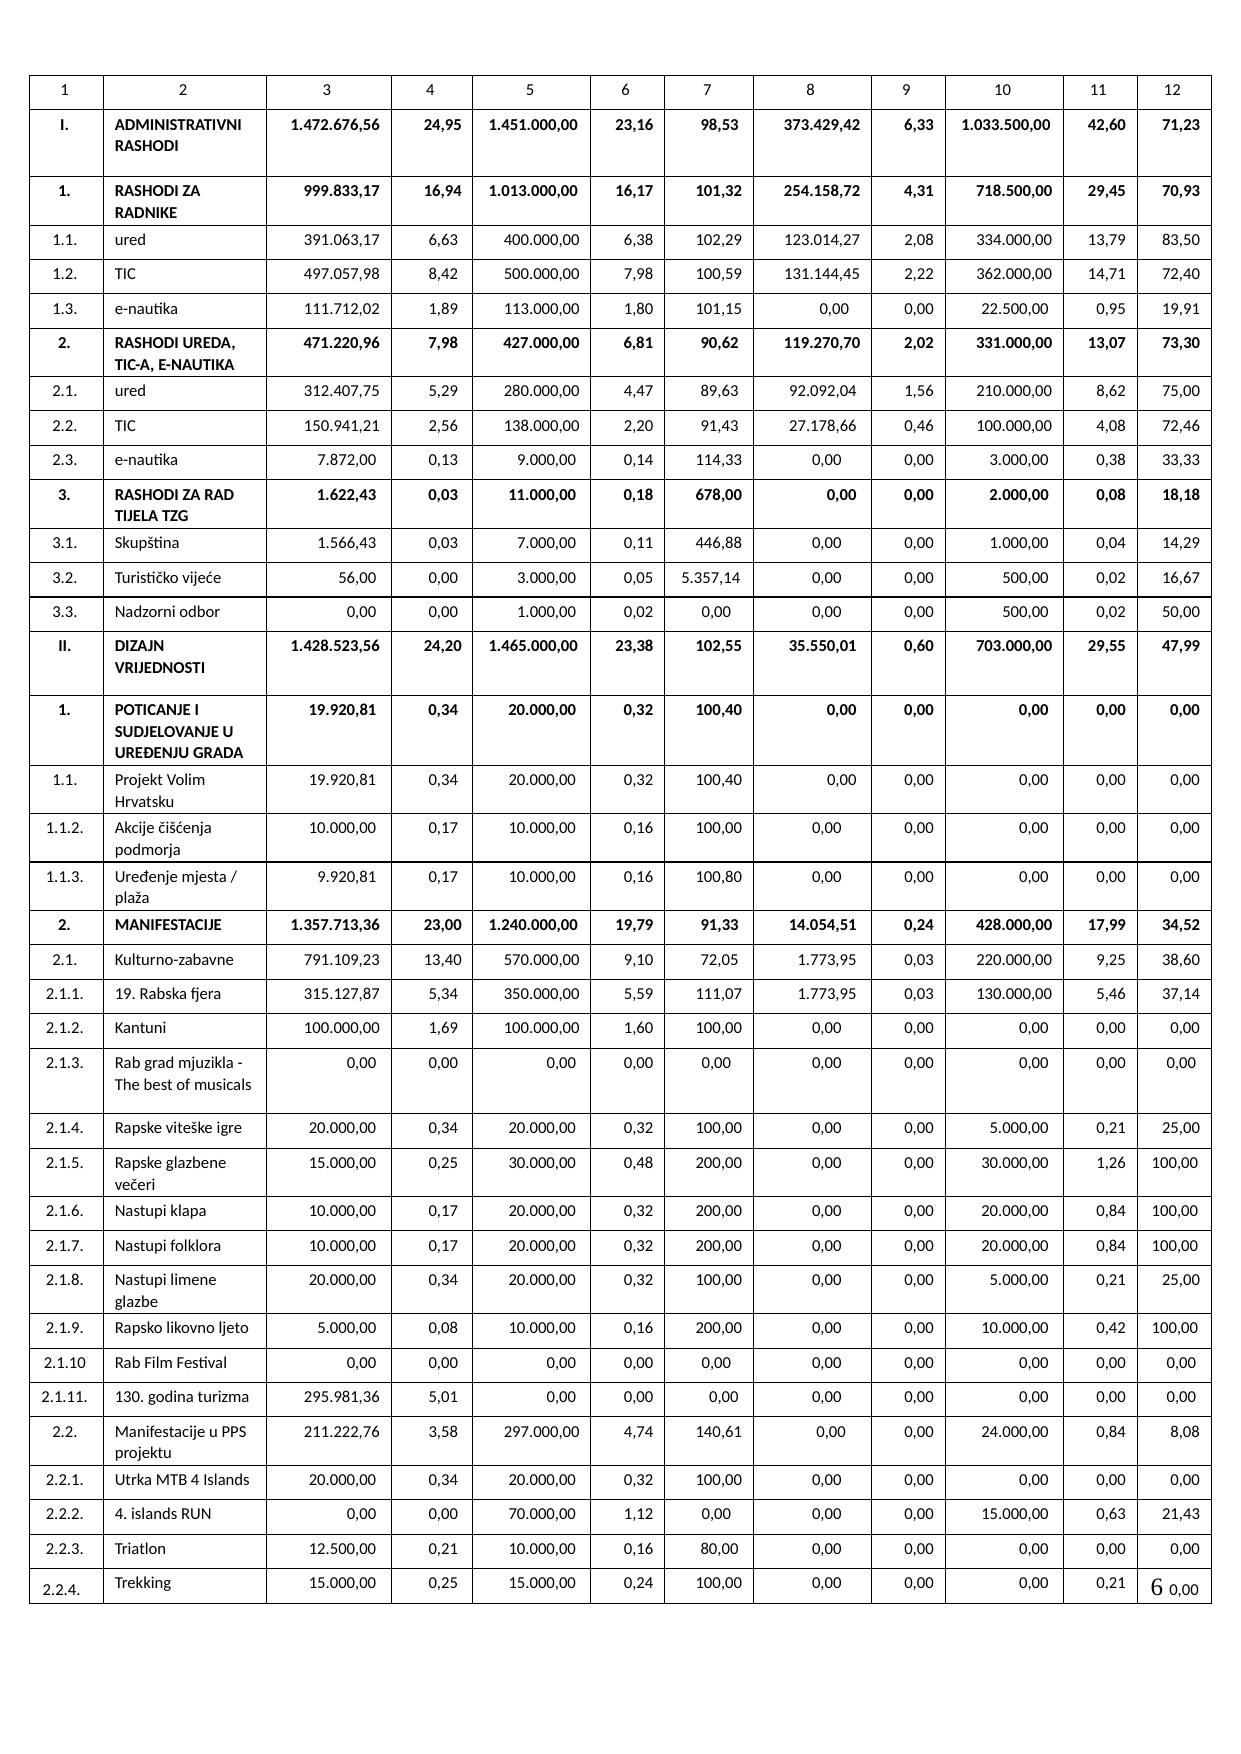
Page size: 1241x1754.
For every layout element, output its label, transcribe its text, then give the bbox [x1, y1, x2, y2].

table_cell 999.833,17 [267, 177, 391, 224]
table_cell 0,32 [591, 1114, 664, 1147]
table_cell 0,02 [1064, 598, 1137, 631]
table_cell 3,58 [392, 1417, 472, 1465]
table_cell Uređenje mjesta / plaža [104, 863, 266, 910]
table_cell 0,00 [1064, 1014, 1137, 1047]
table_cell 1.013.000,00 [473, 177, 590, 224]
table_cell 16,17 [591, 177, 664, 224]
table_cell 14.054,51 [754, 911, 871, 944]
table_cell 29,45 [1064, 177, 1137, 224]
table_cell 471.220,96 [267, 329, 391, 376]
table_cell 100,40 [665, 766, 753, 813]
table_cell 297.000,00 [473, 1417, 590, 1465]
table_cell 0,00 [754, 814, 871, 861]
table_cell 0,25 [392, 1149, 472, 1196]
table_cell 5,34 [392, 980, 472, 1013]
table_cell 100,00 [1138, 1231, 1211, 1264]
table_cell 0,00 [754, 1197, 871, 1230]
table_cell 4 [392, 76, 472, 109]
table_cell 0,03 [872, 980, 945, 1013]
table_cell 123.014,27 [754, 226, 871, 259]
table_cell 446,88 [665, 529, 753, 562]
table_cell 20.000,00 [946, 1197, 1063, 1230]
table_cell 0,00 [1064, 814, 1137, 861]
table_cell Nastupi folklora [104, 1231, 266, 1264]
table_cell Manifestacije u PPS projektu [104, 1417, 266, 1465]
table_cell 0,08 [392, 1314, 472, 1347]
table_cell 3.2. [30, 563, 103, 596]
table_cell RASHODI ZA RAD TIJELA TZG [104, 480, 266, 528]
table_cell DIZAJN VRIJEDNOSTI [104, 632, 266, 694]
table_cell 71,23 [1138, 110, 1211, 176]
table_cell 2.1.6. [30, 1197, 103, 1230]
table_cell 2. [30, 911, 103, 944]
table_cell 0,00 [1064, 1383, 1137, 1416]
table_cell 3.3. [30, 598, 103, 631]
table_cell 0,00 [872, 1569, 945, 1603]
table_cell 10 [946, 76, 1063, 109]
table_cell 312.407,75 [267, 377, 391, 410]
table_cell 20.000,00 [473, 1466, 590, 1499]
table_cell 0,00 [473, 1349, 590, 1382]
table_cell 10.000,00 [267, 1197, 391, 1230]
table_cell 0,00 [754, 1314, 871, 1347]
table_cell 0,00 [754, 1114, 871, 1147]
table_cell 0,17 [392, 863, 472, 910]
table_cell 91,43 [665, 411, 753, 445]
table_cell Akcije čišćenja podmorja [104, 814, 266, 861]
table_cell 2.1.11. [30, 1383, 103, 1416]
table_cell 34,52 [1138, 911, 1211, 944]
table_cell 200,00 [665, 1314, 753, 1347]
table_cell 0,00 [392, 598, 472, 631]
table_cell 718.500,00 [946, 177, 1063, 224]
table_cell 0,00 [872, 1417, 945, 1465]
table_cell 0,34 [392, 1266, 472, 1313]
table_cell 0,00 [754, 1266, 871, 1313]
table_cell 4,47 [591, 377, 664, 410]
table_cell 791.109,23 [267, 945, 391, 979]
table_cell 0,00 [872, 446, 945, 479]
table_cell 16,67 [1138, 563, 1211, 596]
table_cell 73,30 [1138, 329, 1211, 376]
table_cell Rab grad mjuzikla - The best of musicals [104, 1049, 266, 1113]
table_cell 0,00 [1064, 696, 1137, 764]
table_cell 0,32 [591, 1466, 664, 1499]
table_cell 0,00 [665, 1049, 753, 1113]
table_cell 22.500,00 [946, 294, 1063, 327]
table_cell 0,00 [872, 1014, 945, 1047]
table_cell 14,29 [1138, 529, 1211, 562]
table_cell 20.000,00 [473, 1266, 590, 1313]
table_cell 0,00 [754, 598, 871, 631]
table_cell 1.000,00 [473, 598, 590, 631]
table_cell 0,00 [754, 1569, 871, 1603]
table_cell 75,00 [1138, 377, 1211, 410]
table_cell 2.1.3. [30, 1049, 103, 1113]
table_cell 0,00 [872, 1535, 945, 1568]
table_cell 100,59 [665, 260, 753, 293]
table_cell 20.000,00 [946, 1231, 1063, 1264]
table_cell 1.465.000,00 [473, 632, 590, 694]
table_cell 0,00 [267, 598, 391, 631]
table_cell 2.3. [30, 446, 103, 479]
table_cell 0,00 [872, 563, 945, 596]
table_cell 111,07 [665, 980, 753, 1013]
table_cell Nastupi limene glazbe [104, 1266, 266, 1313]
table_cell 0,00 [754, 1014, 871, 1047]
table_cell 0,00 [754, 480, 871, 528]
table_cell 138.000,00 [473, 411, 590, 445]
table_cell 1,80 [591, 294, 664, 327]
table_cell Nastupi klapa [104, 1197, 266, 1230]
table_cell 0,00 [754, 1383, 871, 1416]
table_cell 72,40 [1138, 260, 1211, 293]
table_cell 0,00 [1138, 696, 1211, 764]
table_cell 0,00 [872, 480, 945, 528]
table_cell 30.000,00 [946, 1149, 1063, 1196]
table_cell 2. [30, 329, 103, 376]
table_cell 0,32 [591, 1266, 664, 1313]
table_cell 2,22 [872, 260, 945, 293]
table_cell 7,98 [392, 329, 472, 376]
table_cell 0,16 [591, 863, 664, 910]
table_cell 0,00 [1138, 814, 1211, 861]
table_cell 2.1.9. [30, 1314, 103, 1347]
table_cell 23,00 [392, 911, 472, 944]
table_cell 0,25 [392, 1569, 472, 1603]
table_cell 2.1.10 [30, 1349, 103, 1382]
table_cell 1.1. [30, 226, 103, 259]
table_cell 11.000,00 [473, 480, 590, 528]
table_cell 0,00 [872, 1466, 945, 1499]
table_cell 0,00 [872, 1231, 945, 1264]
table_cell 0,00 [872, 1349, 945, 1382]
table_cell I. [30, 110, 103, 176]
table_cell 102,29 [665, 226, 753, 259]
table_cell 220.000,00 [946, 945, 1063, 979]
table_cell 9.920,81 [267, 863, 391, 910]
table_cell e-nautika [104, 294, 266, 327]
table_cell 0,00 [665, 598, 753, 631]
table_cell 0,00 [946, 863, 1063, 910]
table_cell 0,42 [1064, 1314, 1137, 1347]
table_cell 211.222,76 [267, 1417, 391, 1465]
table_cell 8,42 [392, 260, 472, 293]
table_cell 2.000,00 [946, 480, 1063, 528]
table_cell 119.270,70 [754, 329, 871, 376]
table_cell 0,00 [1138, 1535, 1211, 1568]
table_cell 0,84 [1064, 1417, 1137, 1465]
table_cell e-nautika [104, 446, 266, 479]
table_cell 7.000,00 [473, 529, 590, 562]
table_cell 9.000,00 [473, 446, 590, 479]
table_cell 0,34 [392, 696, 472, 764]
table_cell 0,32 [591, 1197, 664, 1230]
table_cell 0,00 [1138, 1383, 1211, 1416]
table_cell 0,00 [754, 863, 871, 910]
table_cell 2.2.1. [30, 1466, 103, 1499]
table_cell 5.000,00 [267, 1314, 391, 1347]
table_cell 0,17 [392, 1197, 472, 1230]
table_cell 8,08 [1138, 1417, 1211, 1465]
table_cell 3.000,00 [946, 446, 1063, 479]
table_cell 5,29 [392, 377, 472, 410]
table_cell 100,00 [1138, 1197, 1211, 1230]
table_cell 0,00 [872, 598, 945, 631]
table_cell 140,61 [665, 1417, 753, 1465]
table_cell 0,34 [392, 1114, 472, 1147]
table_cell 0,24 [872, 911, 945, 944]
table_cell 0,00 [392, 1049, 472, 1113]
table_cell 100,00 [665, 1114, 753, 1147]
table_cell 70.000,00 [473, 1500, 590, 1533]
table_cell 1,12 [591, 1500, 664, 1533]
table_cell Trekking [104, 1569, 266, 1603]
table_cell 678,00 [665, 480, 753, 528]
table_cell 6,38 [591, 226, 664, 259]
table_cell 0,34 [392, 1466, 472, 1499]
table_cell 3.1. [30, 529, 103, 562]
table_cell 703.000,00 [946, 632, 1063, 694]
table_cell 1.2. [30, 260, 103, 293]
table_cell 0,17 [392, 814, 472, 861]
table_cell 0,00 [946, 1466, 1063, 1499]
table_cell 2.1.7. [30, 1231, 103, 1264]
table_cell 33,33 [1138, 446, 1211, 479]
table_cell 0,00 [872, 814, 945, 861]
table_cell 2.1.2. [30, 1014, 103, 1047]
table_cell 0,03 [392, 480, 472, 528]
table_cell ured [104, 377, 266, 410]
table_cell 20.000,00 [473, 1114, 590, 1147]
table_cell 0,00 [946, 1535, 1063, 1568]
table_cell 0,00 [754, 696, 871, 764]
table_cell 1.357.713,36 [267, 911, 391, 944]
table_cell 7,98 [591, 260, 664, 293]
table_cell 2.1. [30, 377, 103, 410]
table_cell 0,00 [754, 1149, 871, 1196]
table_cell 0,32 [591, 696, 664, 764]
table_cell 0,00 [1064, 863, 1137, 910]
table_cell Rapske glazbene večeri [104, 1149, 266, 1196]
table_cell 0,00 [872, 1266, 945, 1313]
table_cell 500.000,00 [473, 260, 590, 293]
table_cell 1,26 [1064, 1149, 1137, 1196]
table_cell 0,00 [665, 1500, 753, 1533]
table_cell 0,60 [872, 632, 945, 694]
table_cell 21,43 [1138, 1500, 1211, 1533]
table_cell 0,48 [591, 1149, 664, 1196]
table_cell 0,00 [754, 766, 871, 813]
table_cell 131.144,45 [754, 260, 871, 293]
table_cell 92.092,04 [754, 377, 871, 410]
table_cell 2.1. [30, 945, 103, 979]
table_cell 0,02 [591, 598, 664, 631]
table_cell 2.1.8. [30, 1266, 103, 1313]
table_cell 12.500,00 [267, 1535, 391, 1568]
table_cell 0,00 [754, 1231, 871, 1264]
table_cell 0,00 [1064, 1466, 1137, 1499]
table_cell Utrka MTB 4 Islands [104, 1466, 266, 1499]
table_cell Kulturno-zabavne [104, 945, 266, 979]
table_cell 570.000,00 [473, 945, 590, 979]
table_cell 20.000,00 [473, 766, 590, 813]
table_cell 19.920,81 [267, 766, 391, 813]
table_cell 0,00 [473, 1049, 590, 1113]
table_cell 0,95 [1064, 294, 1137, 327]
table_cell 2.1.1. [30, 980, 103, 1013]
table_cell 0,00 [872, 696, 945, 764]
table_cell 0,00 [872, 766, 945, 813]
table_cell 0,00 [267, 1049, 391, 1113]
table_cell 0,00 [591, 1349, 664, 1382]
table_cell POTICANJE I SUDJELOVANJE U UREĐENJU GRADA [104, 696, 266, 764]
table_cell 5.000,00 [946, 1114, 1063, 1147]
table_cell 1.773,95 [754, 945, 871, 979]
table_cell 83,50 [1138, 226, 1211, 259]
table_cell 6 0,00 [1138, 1569, 1211, 1603]
table_cell 6,33 [872, 110, 945, 176]
table_cell 0,00 [392, 1500, 472, 1533]
table_cell 4,74 [591, 1417, 664, 1465]
table_cell 295.981,36 [267, 1383, 391, 1416]
table_cell 27.178,66 [754, 411, 871, 445]
table_cell 50,00 [1138, 598, 1211, 631]
table_cell 5.000,00 [946, 1266, 1063, 1313]
table_cell 0,00 [872, 1500, 945, 1533]
table_cell 1.622,43 [267, 480, 391, 528]
table_cell 0,16 [591, 1535, 664, 1568]
table_cell 391.063,17 [267, 226, 391, 259]
table_cell 0,00 [754, 1417, 871, 1465]
table_cell Projekt Volim Hrvatsku [104, 766, 266, 813]
table_cell 1.428.523,56 [267, 632, 391, 694]
table_cell 2.1.5. [30, 1149, 103, 1196]
table_cell 6 [591, 76, 664, 109]
table_cell 0,24 [591, 1569, 664, 1603]
table_cell 11 [1064, 76, 1137, 109]
table_cell 200,00 [665, 1197, 753, 1230]
table_cell 0,16 [591, 814, 664, 861]
table_cell 0,00 [754, 1535, 871, 1568]
table_cell 13,07 [1064, 329, 1137, 376]
table_cell 15.000,00 [473, 1569, 590, 1603]
table_cell 9,10 [591, 945, 664, 979]
table_cell 10.000,00 [267, 1231, 391, 1264]
table_cell 2.2. [30, 1417, 103, 1465]
table_cell 1.3. [30, 294, 103, 327]
table_cell 3. [30, 480, 103, 528]
table_cell 0,00 [872, 1197, 945, 1230]
table_cell 4. islands RUN [104, 1500, 266, 1533]
table_cell 13,79 [1064, 226, 1137, 259]
table_cell 0,16 [591, 1314, 664, 1347]
table_cell 14,71 [1064, 260, 1137, 293]
table_cell 15.000,00 [267, 1569, 391, 1603]
table_cell Rapsko likovno ljeto [104, 1314, 266, 1347]
table_cell 7 [665, 76, 753, 109]
table_cell 111.712,02 [267, 294, 391, 327]
table_cell II. [30, 632, 103, 694]
table_cell Rapske viteške igre [104, 1114, 266, 1147]
table_cell 0,00 [665, 1349, 753, 1382]
table_cell 0,63 [1064, 1500, 1137, 1533]
table_cell 373.429,42 [754, 110, 871, 176]
table_cell 0,00 [392, 563, 472, 596]
table_cell 1,60 [591, 1014, 664, 1047]
table_cell 102,55 [665, 632, 753, 694]
table_cell 72,46 [1138, 411, 1211, 445]
table_cell 20.000,00 [267, 1114, 391, 1147]
table_cell 12 [1138, 76, 1211, 109]
table_cell 0,32 [591, 766, 664, 813]
table_cell 0,00 [946, 1383, 1063, 1416]
table_cell 0,00 [946, 1049, 1063, 1113]
table_cell 0,03 [392, 529, 472, 562]
table_cell 315.127,87 [267, 980, 391, 1013]
table_cell 0,00 [591, 1049, 664, 1113]
table_cell 19. Rabska fjera [104, 980, 266, 1013]
table_cell 20.000,00 [267, 1266, 391, 1313]
table_cell 23,38 [591, 632, 664, 694]
table_cell 19,79 [591, 911, 664, 944]
table_cell 2,56 [392, 411, 472, 445]
table_cell 2,20 [591, 411, 664, 445]
table_cell 0,14 [591, 446, 664, 479]
table_cell 280.000,00 [473, 377, 590, 410]
table_cell 0,84 [1064, 1231, 1137, 1264]
table_cell 210.000,00 [946, 377, 1063, 410]
table_cell 0,00 [754, 446, 871, 479]
table_cell 0,21 [1064, 1569, 1137, 1603]
table_cell 200,00 [665, 1149, 753, 1196]
table_cell 1.566,43 [267, 529, 391, 562]
table_cell 70,93 [1138, 177, 1211, 224]
table_cell 100,00 [1138, 1149, 1211, 1196]
table_cell 1,69 [392, 1014, 472, 1047]
table_cell 130.000,00 [946, 980, 1063, 1013]
table_cell 497.057,98 [267, 260, 391, 293]
table_cell TIC [104, 411, 266, 445]
table_cell 101,32 [665, 177, 753, 224]
table_cell 5,46 [1064, 980, 1137, 1013]
table_cell 35.550,01 [754, 632, 871, 694]
table_cell 1.451.000,00 [473, 110, 590, 176]
table_cell Skupština [104, 529, 266, 562]
table_cell 0,13 [392, 446, 472, 479]
table_cell 0,00 [946, 696, 1063, 764]
table_cell 0,00 [754, 1466, 871, 1499]
table_cell 15.000,00 [946, 1500, 1063, 1533]
table_cell 0,00 [1064, 1535, 1137, 1568]
table_cell 1.240.000,00 [473, 911, 590, 944]
table_cell 13,40 [392, 945, 472, 979]
table_cell 15.000,00 [267, 1149, 391, 1196]
table_cell 101,15 [665, 294, 753, 327]
table_cell 24.000,00 [946, 1417, 1063, 1465]
table_cell 1,89 [392, 294, 472, 327]
table_cell 4,31 [872, 177, 945, 224]
table_cell 1.000,00 [946, 529, 1063, 562]
table_cell 0,03 [872, 945, 945, 979]
table_cell 23,16 [591, 110, 664, 176]
table_cell 0,00 [1138, 1349, 1211, 1382]
table_cell 7.872,00 [267, 446, 391, 479]
table_cell 2.2.2. [30, 1500, 103, 1533]
table_cell 20.000,00 [473, 1231, 590, 1264]
table_cell 0,00 [1138, 1014, 1211, 1047]
table_cell 0,00 [754, 1500, 871, 1533]
table_cell 500,00 [946, 598, 1063, 631]
table_cell 10.000,00 [946, 1314, 1063, 1347]
table_cell 0,17 [392, 1231, 472, 1264]
table_cell 0,00 [591, 1383, 664, 1416]
table_cell 30.000,00 [473, 1149, 590, 1196]
table_cell 29,55 [1064, 632, 1137, 694]
table_cell 0,84 [1064, 1197, 1137, 1230]
table_cell 2.2.3. [30, 1535, 103, 1568]
table_cell 1.1.2. [30, 814, 103, 861]
table_cell 0,00 [872, 1314, 945, 1347]
table_cell 100,00 [1138, 1314, 1211, 1347]
table_cell 4,08 [1064, 411, 1137, 445]
table_cell 427.000,00 [473, 329, 590, 376]
table_cell ADMINISTRATIVNI RASHODI [104, 110, 266, 176]
table_cell 19.920,81 [267, 696, 391, 764]
table_cell 8,62 [1064, 377, 1137, 410]
table_cell 100.000,00 [473, 1014, 590, 1047]
table_cell 1,56 [872, 377, 945, 410]
table_cell 24,20 [392, 632, 472, 694]
table_cell 0,00 [392, 1349, 472, 1382]
table_cell 100,00 [665, 1266, 753, 1313]
table_cell 0,00 [872, 1114, 945, 1147]
table_cell 5,01 [392, 1383, 472, 1416]
table_cell 0,00 [267, 1349, 391, 1382]
table_cell 0,08 [1064, 480, 1137, 528]
table_cell 20.000,00 [267, 1466, 391, 1499]
table_cell 18,18 [1138, 480, 1211, 528]
table_cell 100,00 [665, 1014, 753, 1047]
table_cell 2 [104, 76, 266, 109]
table_cell 2,02 [872, 329, 945, 376]
table_cell 1. [30, 696, 103, 764]
table_cell 0,00 [946, 1014, 1063, 1047]
table_cell 80,00 [665, 1535, 753, 1568]
table_cell 114,33 [665, 446, 753, 479]
table_cell MANIFESTACIJE [104, 911, 266, 944]
table_cell 362.000,00 [946, 260, 1063, 293]
table_cell RASHODI ZA RADNIKE [104, 177, 266, 224]
table_cell 0,00 [754, 529, 871, 562]
table_cell 1.1.3. [30, 863, 103, 910]
table_cell 89,63 [665, 377, 753, 410]
table_cell 0,21 [1064, 1114, 1137, 1147]
table_cell 24,95 [392, 110, 472, 176]
table_cell 47,99 [1138, 632, 1211, 694]
table_cell 0,05 [591, 563, 664, 596]
table_cell 0,00 [1064, 1349, 1137, 1382]
table_cell 0,21 [392, 1535, 472, 1568]
table_cell 5.357,14 [665, 563, 753, 596]
table_cell 0,00 [754, 563, 871, 596]
table_cell 0,00 [872, 1149, 945, 1196]
table_cell 17,99 [1064, 911, 1137, 944]
table_cell 2.2. [30, 411, 103, 445]
table_cell 90,62 [665, 329, 753, 376]
table_cell 0,21 [1064, 1266, 1137, 1313]
table_cell 38,60 [1138, 945, 1211, 979]
table_cell 72,05 [665, 945, 753, 979]
table_cell 9 [872, 76, 945, 109]
table_cell 100,00 [665, 1466, 753, 1499]
table_cell 0,00 [1138, 1049, 1211, 1113]
table_cell 9,25 [1064, 945, 1137, 979]
table_cell 331.000,00 [946, 329, 1063, 376]
table_cell 42,60 [1064, 110, 1137, 176]
table_cell 0,00 [754, 294, 871, 327]
table_cell 91,33 [665, 911, 753, 944]
table_cell 113.000,00 [473, 294, 590, 327]
table_cell 0,00 [946, 766, 1063, 813]
table_cell 100,80 [665, 863, 753, 910]
table_cell 5,59 [591, 980, 664, 1013]
table_cell 19,91 [1138, 294, 1211, 327]
table_cell 100,40 [665, 696, 753, 764]
table_cell 16,94 [392, 177, 472, 224]
table_cell 0,00 [946, 1569, 1063, 1603]
table_cell 0,00 [1064, 1049, 1137, 1113]
table_cell 0,00 [754, 1349, 871, 1382]
table_cell 1.472.676,56 [267, 110, 391, 176]
table_cell 3 [267, 76, 391, 109]
table_cell 0,00 [1138, 863, 1211, 910]
table_cell 0,32 [591, 1231, 664, 1264]
table_cell 0,11 [591, 529, 664, 562]
table_cell 428.000,00 [946, 911, 1063, 944]
table_cell 98,53 [665, 110, 753, 176]
table_cell 20.000,00 [473, 1197, 590, 1230]
table_cell 6,81 [591, 329, 664, 376]
table_cell Rab Film Festival [104, 1349, 266, 1382]
table_cell 2,08 [872, 226, 945, 259]
table_cell 0,00 [665, 1383, 753, 1416]
table_cell 37,14 [1138, 980, 1211, 1013]
table_cell 254.158,72 [754, 177, 871, 224]
table_cell 10.000,00 [473, 1535, 590, 1568]
table_cell Kantuni [104, 1014, 266, 1047]
table_cell 0,04 [1064, 529, 1137, 562]
table_cell 2.1.4. [30, 1114, 103, 1147]
table_cell 20.000,00 [473, 696, 590, 764]
table_cell 100.000,00 [267, 1014, 391, 1047]
table_cell 0,00 [872, 294, 945, 327]
table_cell 25,00 [1138, 1266, 1211, 1313]
table_cell 0,00 [872, 1049, 945, 1113]
table_cell 8 [754, 76, 871, 109]
table_cell RASHODI UREDA, TIC-A, E-NAUTIKA [104, 329, 266, 376]
table_cell TIC [104, 260, 266, 293]
table_cell 10.000,00 [267, 814, 391, 861]
table_cell 6,63 [392, 226, 472, 259]
table_cell 0,00 [754, 1049, 871, 1113]
table_cell 0,00 [267, 1500, 391, 1533]
table_cell 10.000,00 [473, 863, 590, 910]
table_cell 100,00 [665, 1569, 753, 1603]
table_cell Turističko vijeće [104, 563, 266, 596]
table_cell 0,00 [1138, 1466, 1211, 1499]
table_cell 10.000,00 [473, 814, 590, 861]
table_cell ured [104, 226, 266, 259]
table_cell 56,00 [267, 563, 391, 596]
table_cell 1.773,95 [754, 980, 871, 1013]
table_cell Nadzorni odbor [104, 598, 266, 631]
table_cell 1.1. [30, 766, 103, 813]
table_cell 200,00 [665, 1231, 753, 1264]
table_cell 0,00 [872, 1383, 945, 1416]
table_cell 0,00 [1064, 766, 1137, 813]
table_cell 1 [30, 76, 103, 109]
table_cell 0,00 [872, 863, 945, 910]
table_cell 0,00 [1138, 766, 1211, 813]
table_cell 0,00 [946, 814, 1063, 861]
table_cell 0,18 [591, 480, 664, 528]
table_cell 25,00 [1138, 1114, 1211, 1147]
table_cell 0,00 [473, 1383, 590, 1416]
table_cell 0,38 [1064, 446, 1137, 479]
table_cell 130. godina turizma [104, 1383, 266, 1416]
table_cell 0,02 [1064, 563, 1137, 596]
table_cell 400.000,00 [473, 226, 590, 259]
table_cell 2.2.4. [30, 1569, 103, 1603]
table_cell 0,34 [392, 766, 472, 813]
table_cell 100.000,00 [946, 411, 1063, 445]
table_cell 334.000,00 [946, 226, 1063, 259]
table_cell 10.000,00 [473, 1314, 590, 1347]
table_cell 0,00 [872, 529, 945, 562]
table_cell 350.000,00 [473, 980, 590, 1013]
table_cell 100,00 [665, 814, 753, 861]
table_cell 0,00 [946, 1349, 1063, 1382]
table_cell 1.033.500,00 [946, 110, 1063, 176]
table_cell 500,00 [946, 563, 1063, 596]
table_cell 1. [30, 177, 103, 224]
table_cell 5 [473, 76, 590, 109]
table_cell 3.000,00 [473, 563, 590, 596]
table_cell 0,46 [872, 411, 945, 445]
table_cell Triatlon [104, 1535, 266, 1568]
table_cell 150.941,21 [267, 411, 391, 445]
